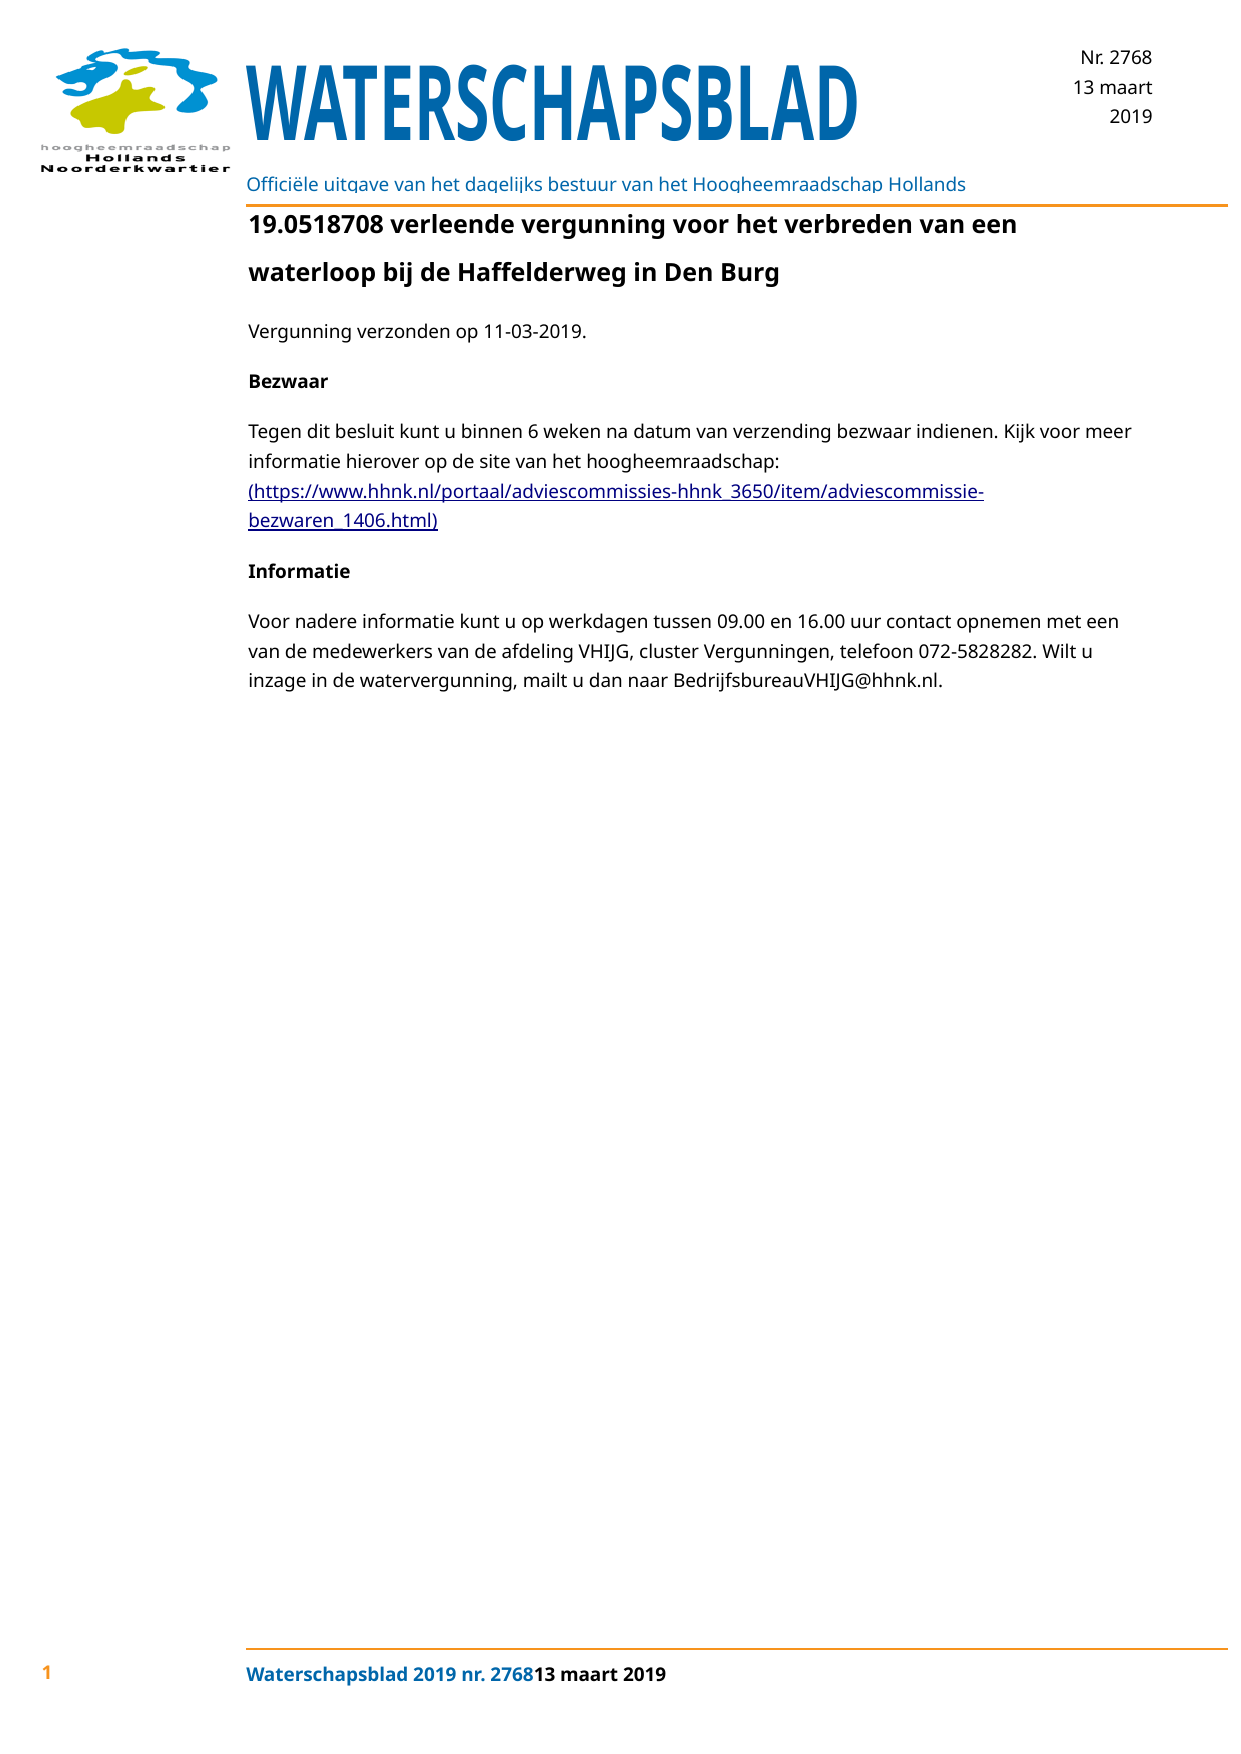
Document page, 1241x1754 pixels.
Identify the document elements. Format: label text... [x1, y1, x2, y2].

text 19.0518708 verleende vergunning voor het verbreden van een waterloop bij de Haffelderweg in Den Burg [248, 207, 1152, 288]
text Bezwaar [248, 368, 1152, 394]
text Informatie [248, 558, 1152, 584]
picture [41, 47, 231, 172]
text Voor nadere informatie kunt u op werkdagen tussen 09.00 en 16.00 uur contact opnemen met een van de medewerkers van de afdeling VHIJG, cluster Vergunningen, telefoon 072-5828282. Wilt u inzage in de watervergunning, mailt u dan naar BedrijfsbureauVHIJG@hhnk.nl. [248, 608, 1152, 693]
text Tegen dit besluit kunt u binnen 6 weken na datum van verzending bezwaar indienen. Kijk voor meer informatie hierover op de site van het hoogheemraadschap: (https://www.hhnk.nl/portaal/adviescommissies-hhnk_3650/item/adviescommissie-bezwaren_1406.html) [248, 419, 1152, 533]
text Vergunning verzonden op 11-03-2019. [248, 318, 1152, 344]
